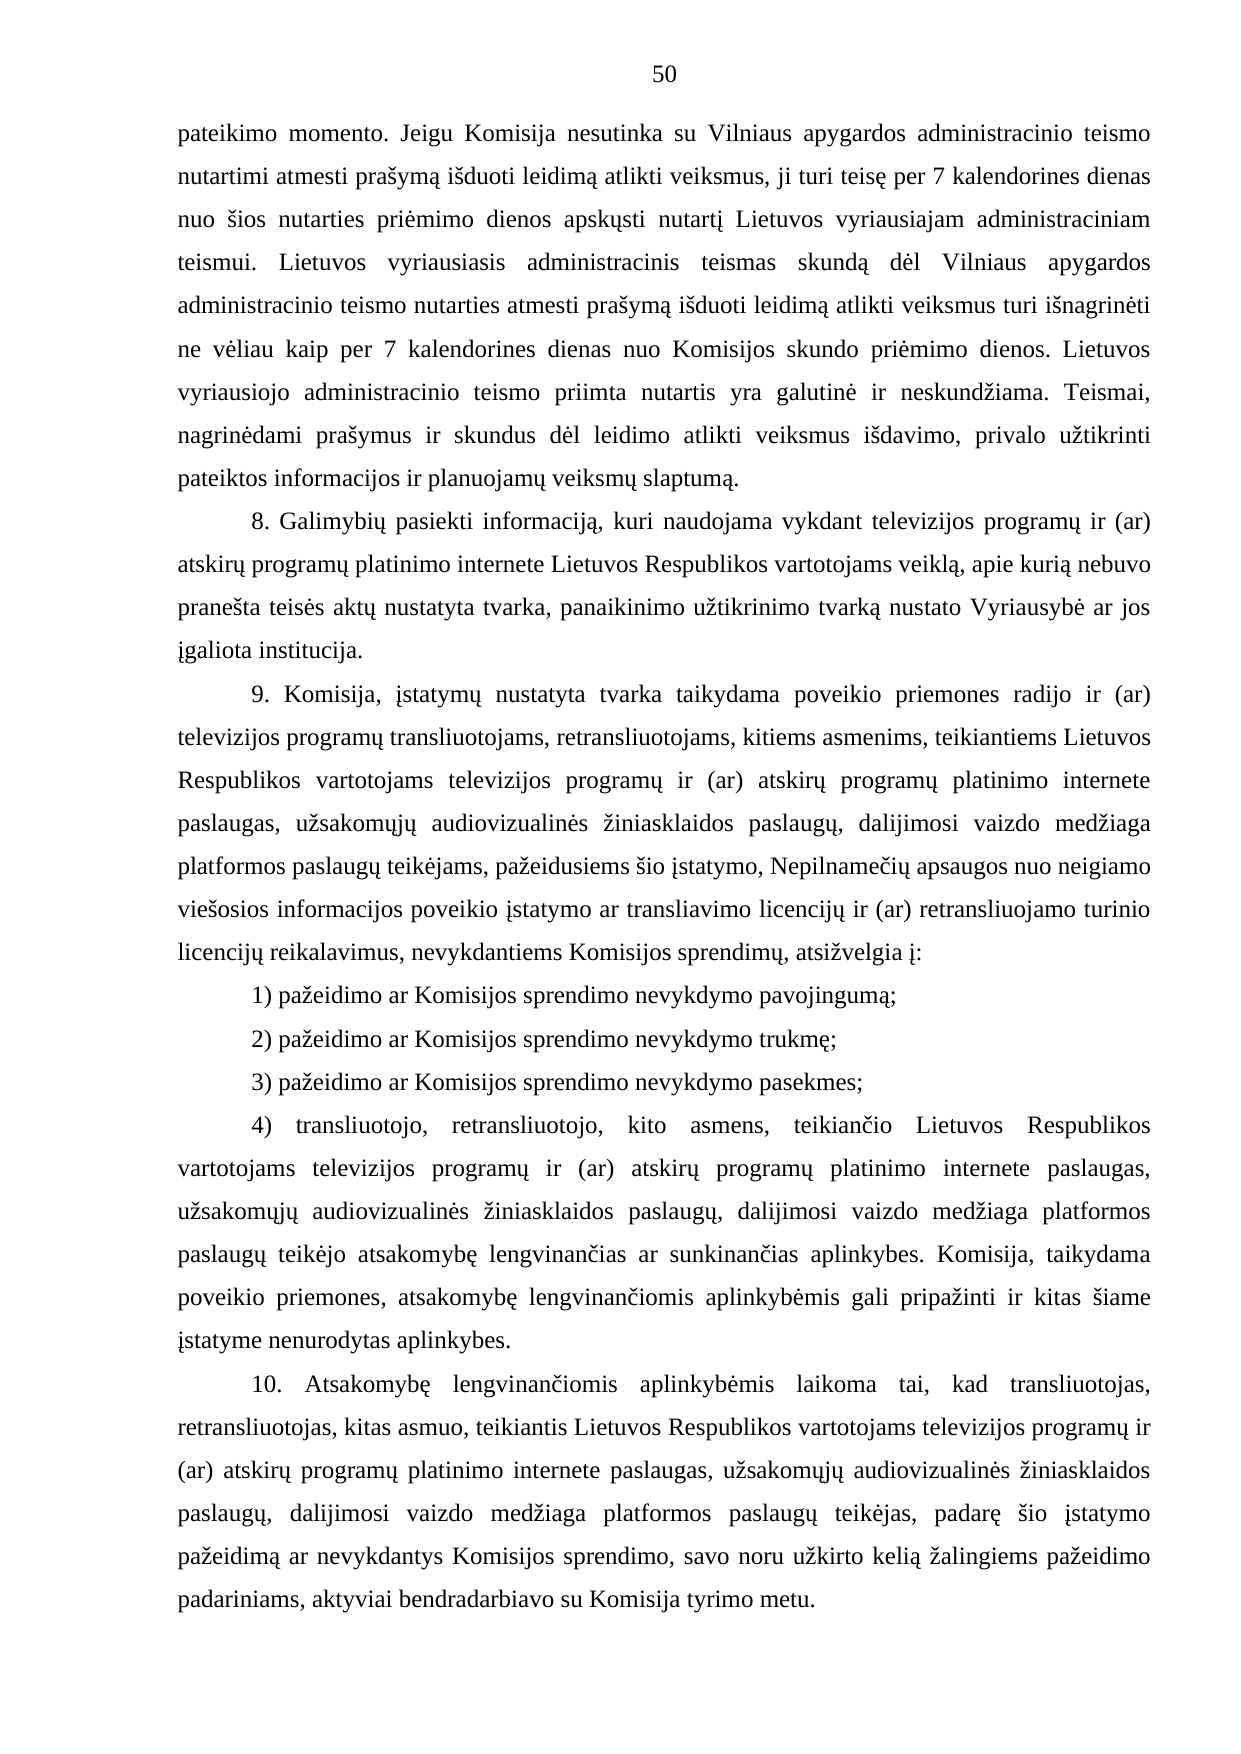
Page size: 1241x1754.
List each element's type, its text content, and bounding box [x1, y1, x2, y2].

text 3) pažeidimo ar Komisijos sprendimo nevykdymo pasekmes; [177, 1067, 1152, 1096]
text 4) transliuotojo, retransliuotojo, kito asmens, teikiančio Lietuvos Respublikos vartotojams televizijos programų ir (ar) atskirų programų platinimo internete paslaugas, užsakomųjų audiovizualinės žiniasklaidos paslaugų, dalijimosi vaizdo medžiaga platformos paslaugų teikėjo atsakomybę lengvinančias ar sunkinančias aplinkybes. Komisija, taikydama poveikio priemones, atsakomybę lengvinančiomis aplinkybėmis gali pripažinti ir kitas šiame įstatyme nenurodytas aplinkybes. [177, 1110, 1152, 1354]
text 1) pažeidimo ar Komisijos sprendimo nevykdymo pavojingumą; [177, 981, 1152, 1009]
text 2) pažeidimo ar Komisijos sprendimo nevykdymo trukmę; [177, 1024, 1152, 1052]
text 10. Atsakomybę lengvinančiomis aplinkybėmis laikoma tai, kad transliuotojas, retransliuotojas, kitas asmuo, teikiantis Lietuvos Respublikos vartotojams televizijos programų ir (ar) atskirų programų platinimo internete paslaugas, užsakomųjų audiovizualinės žiniasklaidos paslaugų, dalijimosi vaizdo medžiaga platformos paslaugų teikėjas, padarę šio įstatymo pažeidimą ar nevykdantys Komisijos sprendimo, savo noru užkirto kelią žalingiems pažeidimo padariniams, aktyviai bendradarbiavo su Komisija tyrimo metu. [177, 1369, 1152, 1613]
text 8. Galimybių pasiekti informaciją, kuri naudojama vykdant televizijos programų ir (ar) atskirų programų platinimo internete Lietuvos Respublikos vartotojams veiklą, apie kurią nebuvo pranešta teisės aktų nustatyta tvarka, panaikinimo užtikrinimo tvarką nustato Vyriausybė ar jos įgaliota institucija. [177, 506, 1152, 664]
text 9. Komisija, įstatymų nustatyta tvarka taikydama poveikio priemones radijo ir (ar) televizijos programų transliuotojams, retransliuotojams, kitiems asmenims, teikiantiems Lietuvos Respublikos vartotojams televizijos programų ir (ar) atskirų programų platinimo internete paslaugas, užsakomųjų audiovizualinės žiniasklaidos paslaugų, dalijimosi vaizdo medžiaga platformos paslaugų teikėjams, pažeidusiems šio įstatymo, Nepilnamečių apsaugos nuo neigiamo viešosios informacijos poveikio įstatymo ar transliavimo licencijų ir (ar) retransliuojamo turinio licencijų reikalavimus, nevykdantiems Komisijos sprendimų, atsižvelgia į: [177, 679, 1152, 966]
text pateikimo momento. Jeigu Komisija nesutinka su Vilniaus apygardos administracinio teismo nutartimi atmesti prašymą išduoti leidimą atlikti veiksmus, ji turi teisę per 7 kalendorines dienas nuo šios nutarties priėmimo dienos apskųsti nutartį Lietuvos vyriausiajam administraciniam teismui. Lietuvos vyriausiasis administracinis teismas skundą dėl Vilniaus apygardos administracinio teismo nutarties atmesti prašymą išduoti leidimą atlikti veiksmus turi išnagrinėti ne vėliau kaip per 7 kalendorines dienas nuo Komisijos skundo priėmimo dienos. Lietuvos vyriausiojo administracinio teismo priimta nutartis yra galutinė ir neskundžiama. Teismai, nagrinėdami prašymus ir skundus dėl leidimo atlikti veiksmus išdavimo, privalo užtikrinti pateiktos informacijos ir planuojamų veiksmų slaptumą. [177, 118, 1152, 492]
